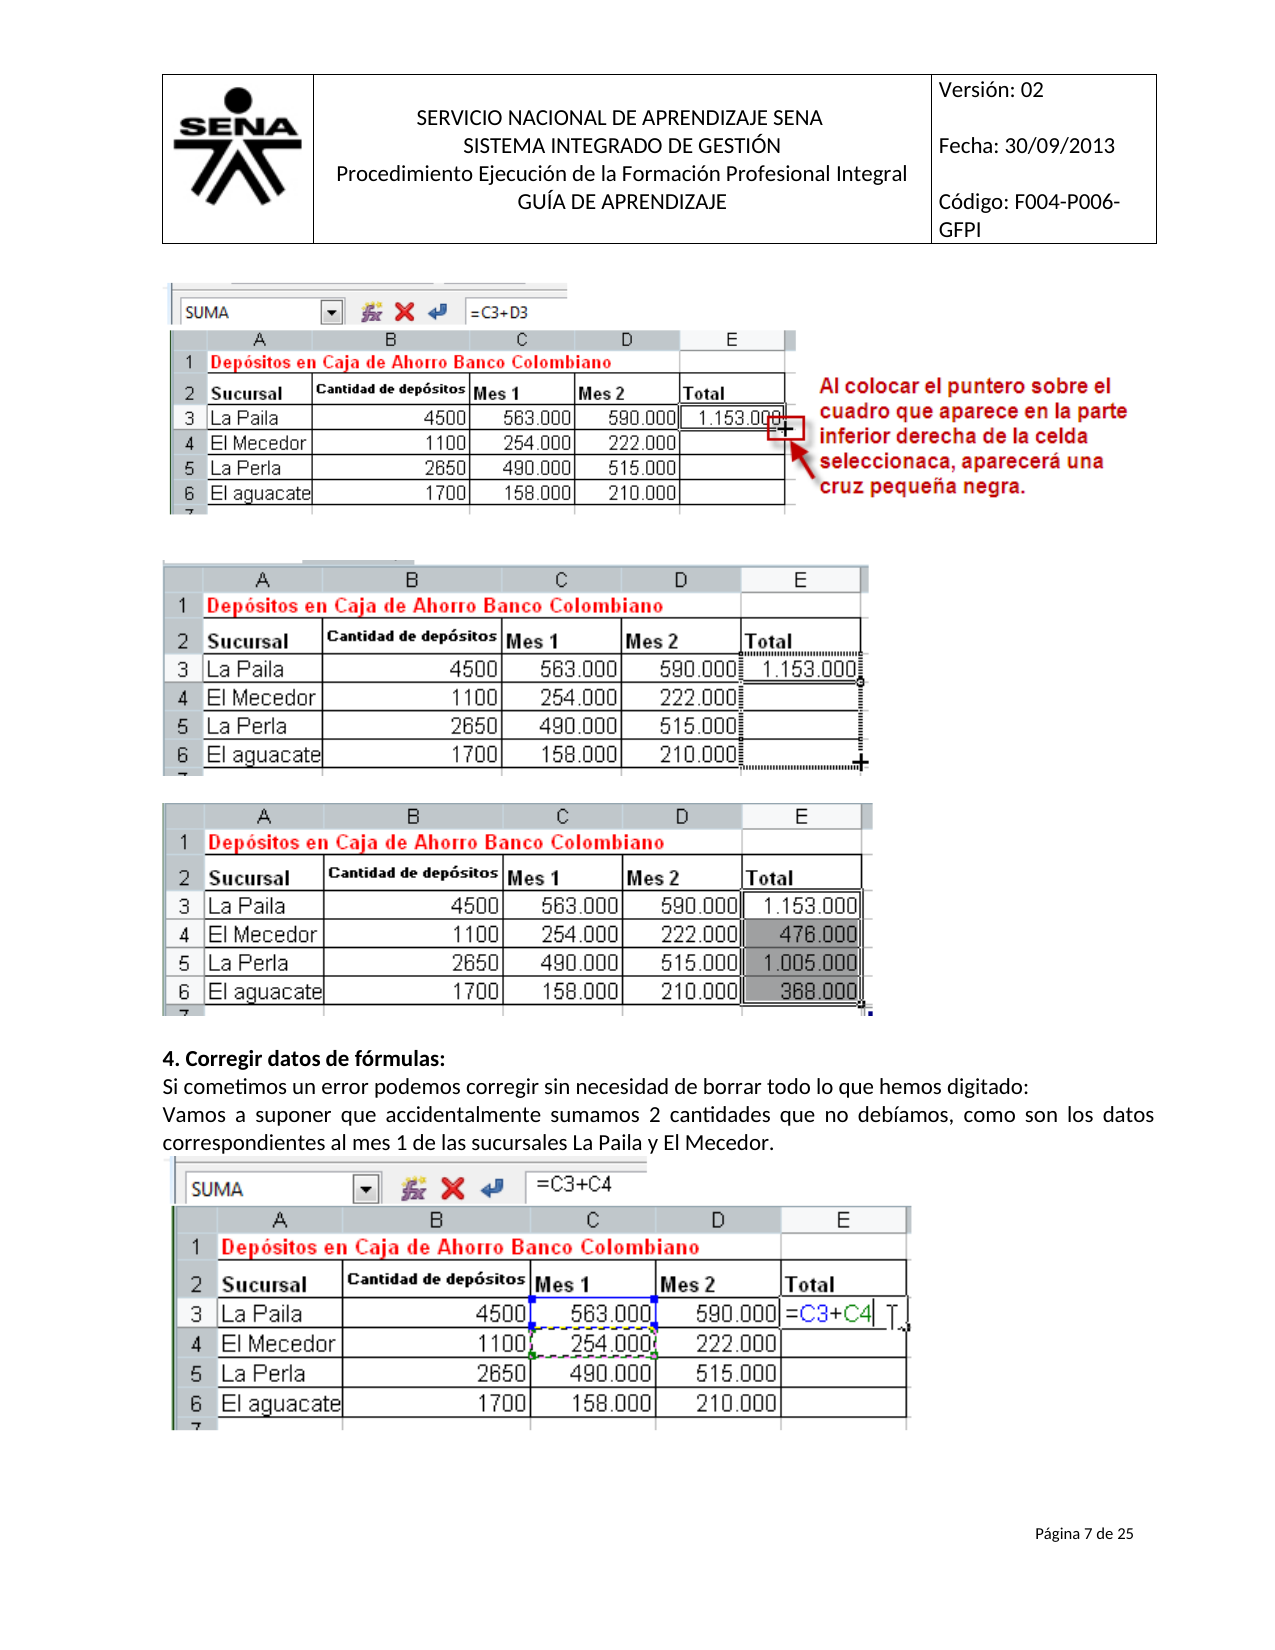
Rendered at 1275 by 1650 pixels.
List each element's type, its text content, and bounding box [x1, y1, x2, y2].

text Si cometimos un error podemos corregir sin necesidad de borrar todo lo que hemos digitado: [162, 1072, 1157, 1100]
text Vamos a suponer que accidentalmente sumamos 2 cantidades que no debíamos, como son los datos correspondientes al mes 1 de las sucursales La Paila y El Mecedor. [162, 1100, 1157, 1156]
text 4. Corregir datos de fórmulas: [162, 1044, 1157, 1072]
